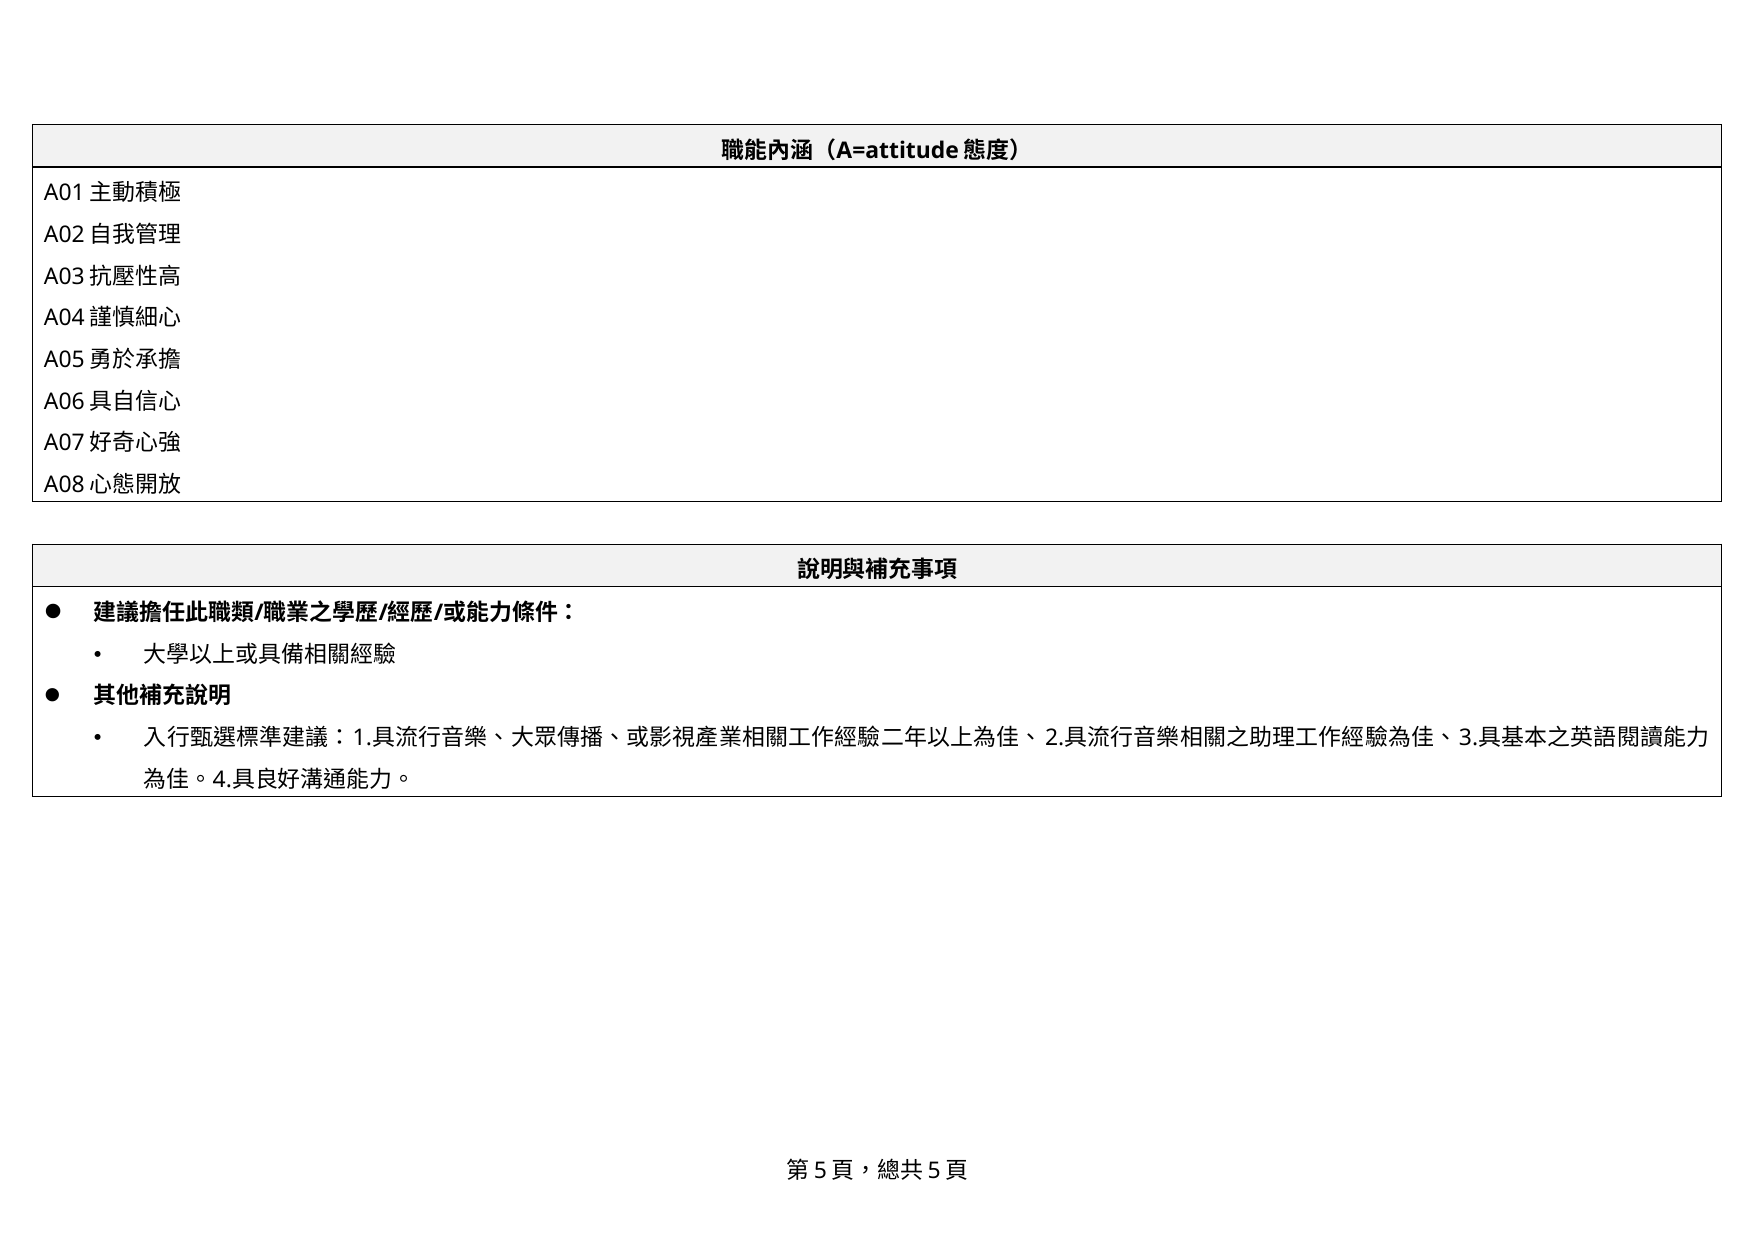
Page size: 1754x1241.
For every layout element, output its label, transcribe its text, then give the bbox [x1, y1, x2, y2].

table_header 職能內涵（A=attitude態度） [33, 125, 1721, 166]
table_header 說明與補充事項 [33, 545, 1721, 586]
table_cell A01主動積極 A02自我管理 A03抗壓性高 A04謹慎細心 A05勇於承擔 A06具自信心 A07好奇心強 A08心態開放 [33, 168, 1721, 501]
table_cell 建議擔任此職類/職業之學歷/經歷/或能力條件： 大學以上或具備相關經驗 其他補充說明 入行甄選標準建議：1.具流行音樂、大眾傳播、或影視產業相關工作經驗二年以上為佳、2.具流行音樂相關之助理工作經驗為佳、3.具基本之英語閱讀能力為佳。4.具良好溝通能力。 [33, 587, 1721, 796]
